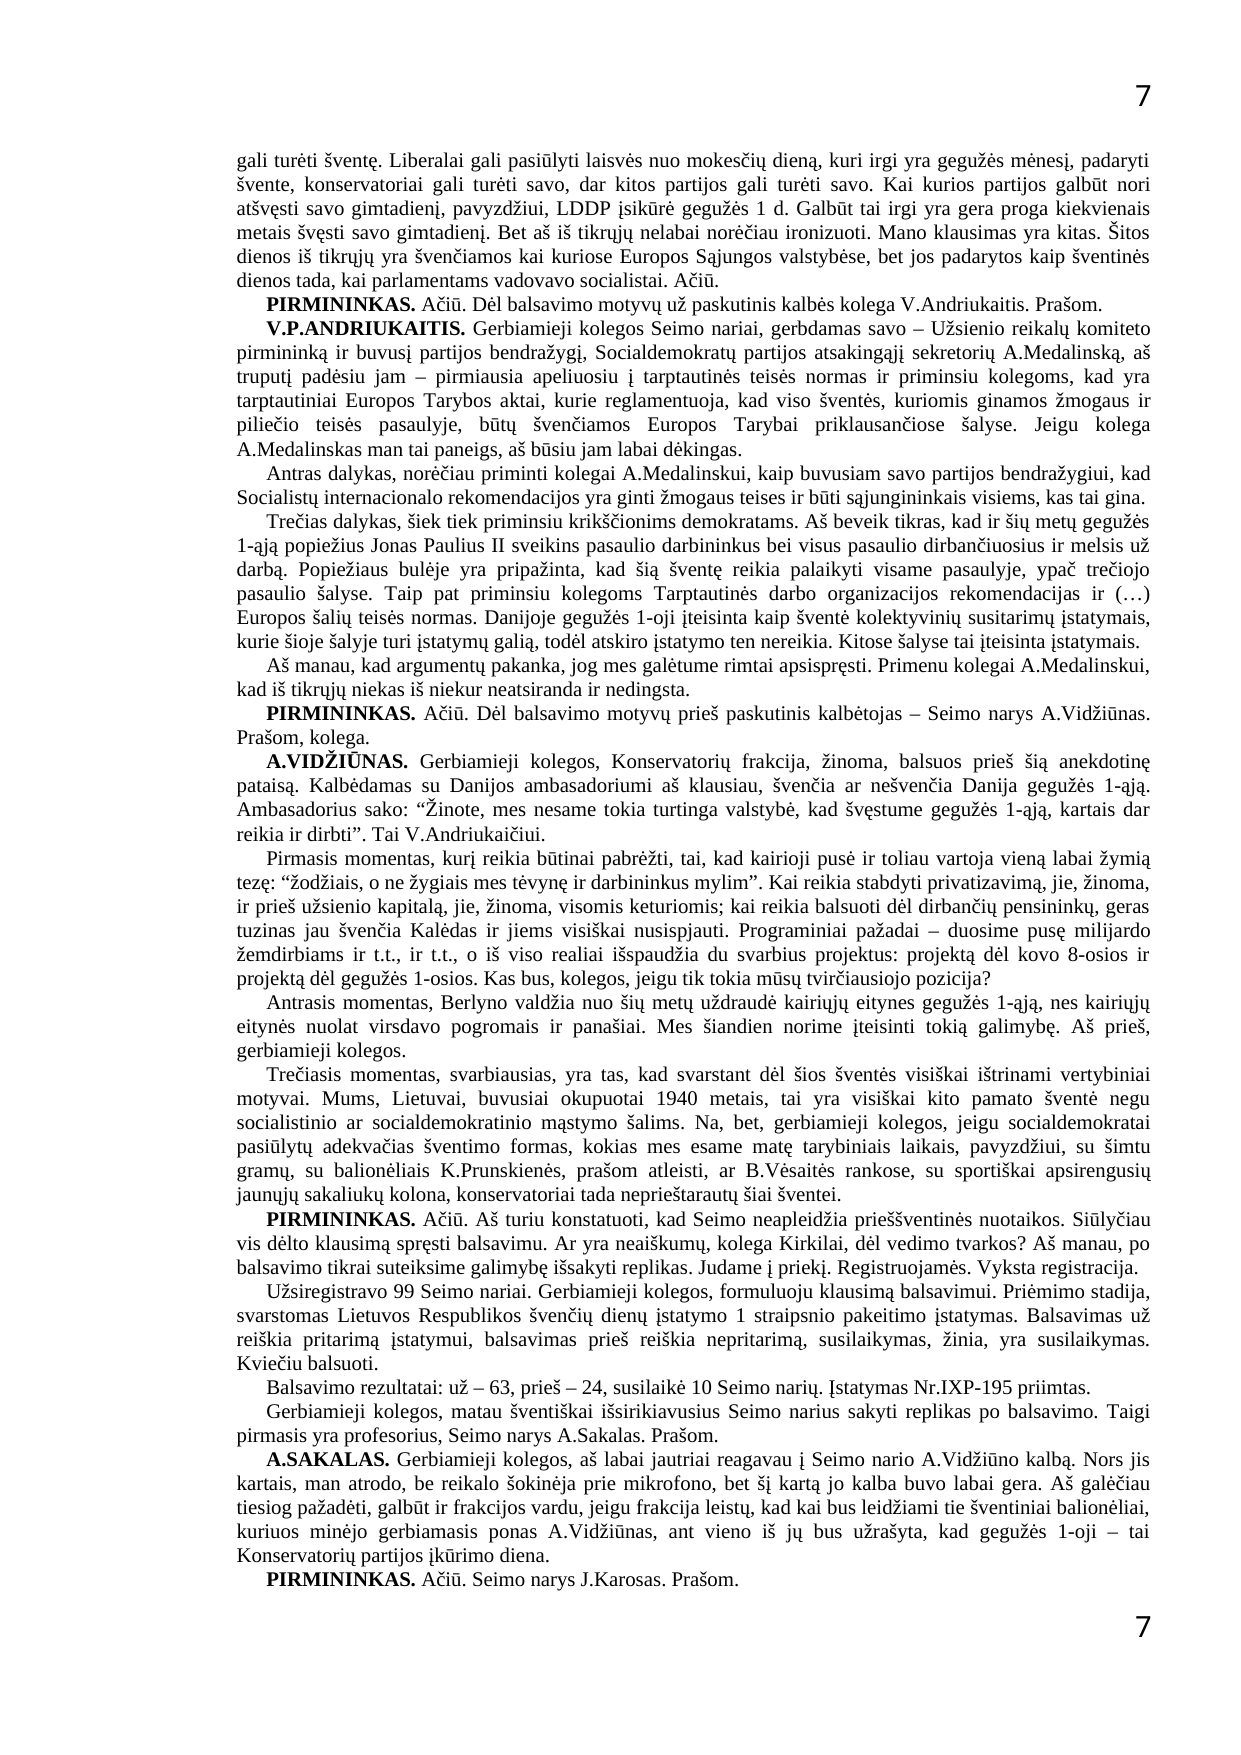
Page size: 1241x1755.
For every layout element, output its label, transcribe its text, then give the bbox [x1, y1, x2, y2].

text Antrasis momentas, Berlyno valdžia nuo šių metų uždraudė kairiųjų eitynes gegužės 1-ąją, nes kairiųjų eitynės nuolat virsdavo pogromais ir panašiai. Mes šiandien norime įteisinti tokią galimybę. Aš prieš, gerbiamieji kolegos. [236, 990, 1152, 1062]
text A.SAKALAS. Gerbiamieji kolegos, aš labai jautriai reagavau į Seimo nario A.Vidžiūno kalbą. Nors jis kartais, man atrodo, be reikalo šokinėja prie mikrofono, bet šį kartą jo kalba buvo labai gera. Aš galėčiau tiesiog pažadėti, galbūt ir frakcijos vardu, jeigu frakcija leistų, kad kai bus leidžiami tie šventiniai balionėliai, kuriuos minėjo gerbiamasis ponas A.Vidžiūnas, ant vieno iš jų bus užrašyta, kad gegužės 1-oji – tai Konservatorių partijos įkūrimo diena. [236, 1447, 1152, 1567]
text PIRMININKAS. Ačiū. Dėl balsavimo motyvų už paskutinis kalbės kolega V.Andriukaitis. Prašom. [236, 292, 1152, 316]
text A.VIDŽIŪNAS. Gerbiamieji kolegos, Konservatorių frakcija, žinoma, balsuos prieš šią anekdotinę pataisą. Kalbėdamas su Danijos ambasadoriumi aš klausiau, švenčia ar nešvenčia Danija gegužės 1-ąją. Ambasadorius sako: “Žinote, mes nesame tokia turtinga valstybė, kad švęstume gegužės 1-ąją, kartais dar reikia ir dirbti”. Tai V.Andriukaičiui. [236, 749, 1152, 846]
text Antras dalykas, norėčiau priminti kolegai A.Medalinskui, kaip buvusiam savo partijos bendražygiui, kad Socialistų internacionalo rekomendacijos yra ginti žmogaus teises ir būti sąjungininkais visiems, kas tai gina. [236, 461, 1152, 509]
text Gerbiamieji kolegos, matau šventiškai išsirikiavusius Seimo narius sakyti replikas po balsavimo. Taigi pirmasis yra profesorius, Seimo narys A.Sakalas. Prašom. [236, 1399, 1152, 1447]
text Trečias dalykas, šiek tiek priminsiu krikščionims demokratams. Aš beveik tikras, kad ir šių metų gegužės 1-ąją popiežius Jonas Paulius II sveikins pasaulio darbininkus bei visus pasaulio dirbančiuosius ir melsis už darbą. Popiežiaus bulėje yra pripažinta, kad šią šventę reikia palaikyti visame pasaulyje, ypač trečiojo pasaulio šalyse. Taip pat priminsiu kolegoms Tarptautinės darbo organizacijos rekomendacijas ir (…) Europos šalių teisės normas. Danijoje gegužės 1-oji įteisinta kaip šventė kolektyvinių susitarimų įstatymais, kurie šioje šalyje turi įstatymų galią, todėl atskiro įstatymo ten nereikia. Kitose šalyse tai įteisinta įstatymais. [236, 509, 1152, 653]
text Aš manau, kad argumentų pakanka, jog mes galėtume rimtai apsispręsti. Primenu kolegai A.Medalinskui, kad iš tikrųjų niekas iš niekur neatsiranda ir nedingsta. [236, 653, 1152, 701]
text PIRMININKAS. Ačiū. Dėl balsavimo motyvų prieš paskutinis kalbėtojas – Seimo narys A.Vidžiūnas. Prašom, kolega. [236, 701, 1152, 749]
text PIRMININKAS. Ačiū. Aš turiu konstatuoti, kad Seimo neapleidžia prieššventinės nuotaikos. Siūlyčiau vis dėlto klausimą spręsti balsavimu. Ar yra neaiškumų, kolega Kirkilai, dėl vedimo tvarkos? Aš manau, po balsavimo tikrai suteiksime galimybę išsakyti replikas. Judame į priekį. Registruojamės. Vyksta registracija. [236, 1206, 1152, 1279]
text Užsiregistravo 99 Seimo nariai. Gerbiamieji kolegos, formuluoju klausimą balsavimui. Priėmimo stadija, svarstomas Lietuvos Respublikos švenčių dienų įstatymo 1 straipsnio pakeitimo įstatymas. Balsavimas už reiškia pritarimą įstatymui, balsavimas prieš reiškia nepritarimą, susilaikymas, žinia, yra susilaikymas. Kviečiu balsuoti. [236, 1279, 1152, 1375]
text gali turėti šventę. Liberalai gali pasiūlyti laisvės nuo mokesčių dieną, kuri irgi yra gegužės mėnesį, padaryti švente, konservatoriai gali turėti savo, dar kitos partijos gali turėti savo. Kai kurios partijos galbūt nori atšvęsti savo gimtadienį, pavyzdžiui, LDDP įsikūrė gegužės 1 d. Galbūt tai irgi yra gera proga kiekvienais metais švęsti savo gimtadienį. Bet aš iš tikrųjų nelabai norėčiau ironizuoti. Mano klausimas yra kitas. Šitos dienos iš tikrųjų yra švenčiamos kai kuriose Europos Sąjungos valstybėse, bet jos padarytos kaip šventinės dienos tada, kai parlamentams vadovavo socialistai. Ačiū. [236, 148, 1152, 292]
text PIRMININKAS. Ačiū. Seimo narys J.Karosas. Prašom. [236, 1567, 1152, 1591]
text Pirmasis momentas, kurį reikia būtinai pabrėžti, tai, kad kairioji pusė ir toliau vartoja vieną labai žymią tezę: “žodžiais, o ne žygiais mes tėvynę ir darbininkus mylim”. Kai reikia stabdyti privatizavimą, jie, žinoma, ir prieš užsienio kapitalą, jie, žinoma, visomis keturiomis; kai reikia balsuoti dėl dirbančių pensininkų, geras tuzinas jau švenčia Kalėdas ir jiems visiškai nusispjauti. Programiniai pažadai – duosime pusę milijardo žemdirbiams ir t.t., ir t.t., o iš viso realiai išspaudžia du svarbius projektus: projektą dėl kovo 8-osios ir projektą dėl gegužės 1-osios. Kas bus, kolegos, jeigu tik tokia mūsų tvirčiausiojo pozicija? [236, 846, 1152, 990]
text V.P.ANDRIUKAITIS. Gerbiamieji kolegos Seimo nariai, gerbdamas savo – Užsienio reikalų komiteto pirmininką ir buvusį partijos bendražygį, Socialdemokratų partijos atsakingąjį sekretorių A.Medalinską, aš truputį padėsiu jam – pirmiausia apeliuosiu į tarptautinės teisės normas ir priminsiu kolegoms, kad yra tarptautiniai Europos Tarybos aktai, kurie reglamentuoja, kad viso šventės, kuriomis ginamos žmogaus ir piliečio teisės pasaulyje, būtų švenčiamos Europos Tarybai priklausančiose šalyse. Jeigu kolega A.Medalinskas man tai paneigs, aš būsiu jam labai dėkingas. [236, 316, 1152, 461]
text Balsavimo rezultatai: už – 63, prieš – 24, susilaikė 10 Seimo narių. Įstatymas Nr.IXP-195 priimtas. [236, 1375, 1152, 1399]
text Trečiasis momentas, svarbiausias, yra tas, kad svarstant dėl šios šventės visiškai ištrinami vertybiniai motyvai. Mums, Lietuvai, buvusiai okupuotai 1940 metais, tai yra visiškai kito pamato šventė negu socialistinio ar socialdemokratinio mąstymo šalims. Na, bet, gerbiamieji kolegos, jeigu socialdemokratai pasiūlytų adekvačias šventimo formas, kokias mes esame matę tarybiniais laikais, pavyzdžiui, su šimtu gramų, su balionėliais K.Prunskienės, prašom atleisti, ar B.Vėsaitės rankose, su sportiškai apsirengusių jaunųjų sakaliukų kolona, konservatoriai tada neprieštarautų šiai šventei. [236, 1062, 1152, 1206]
